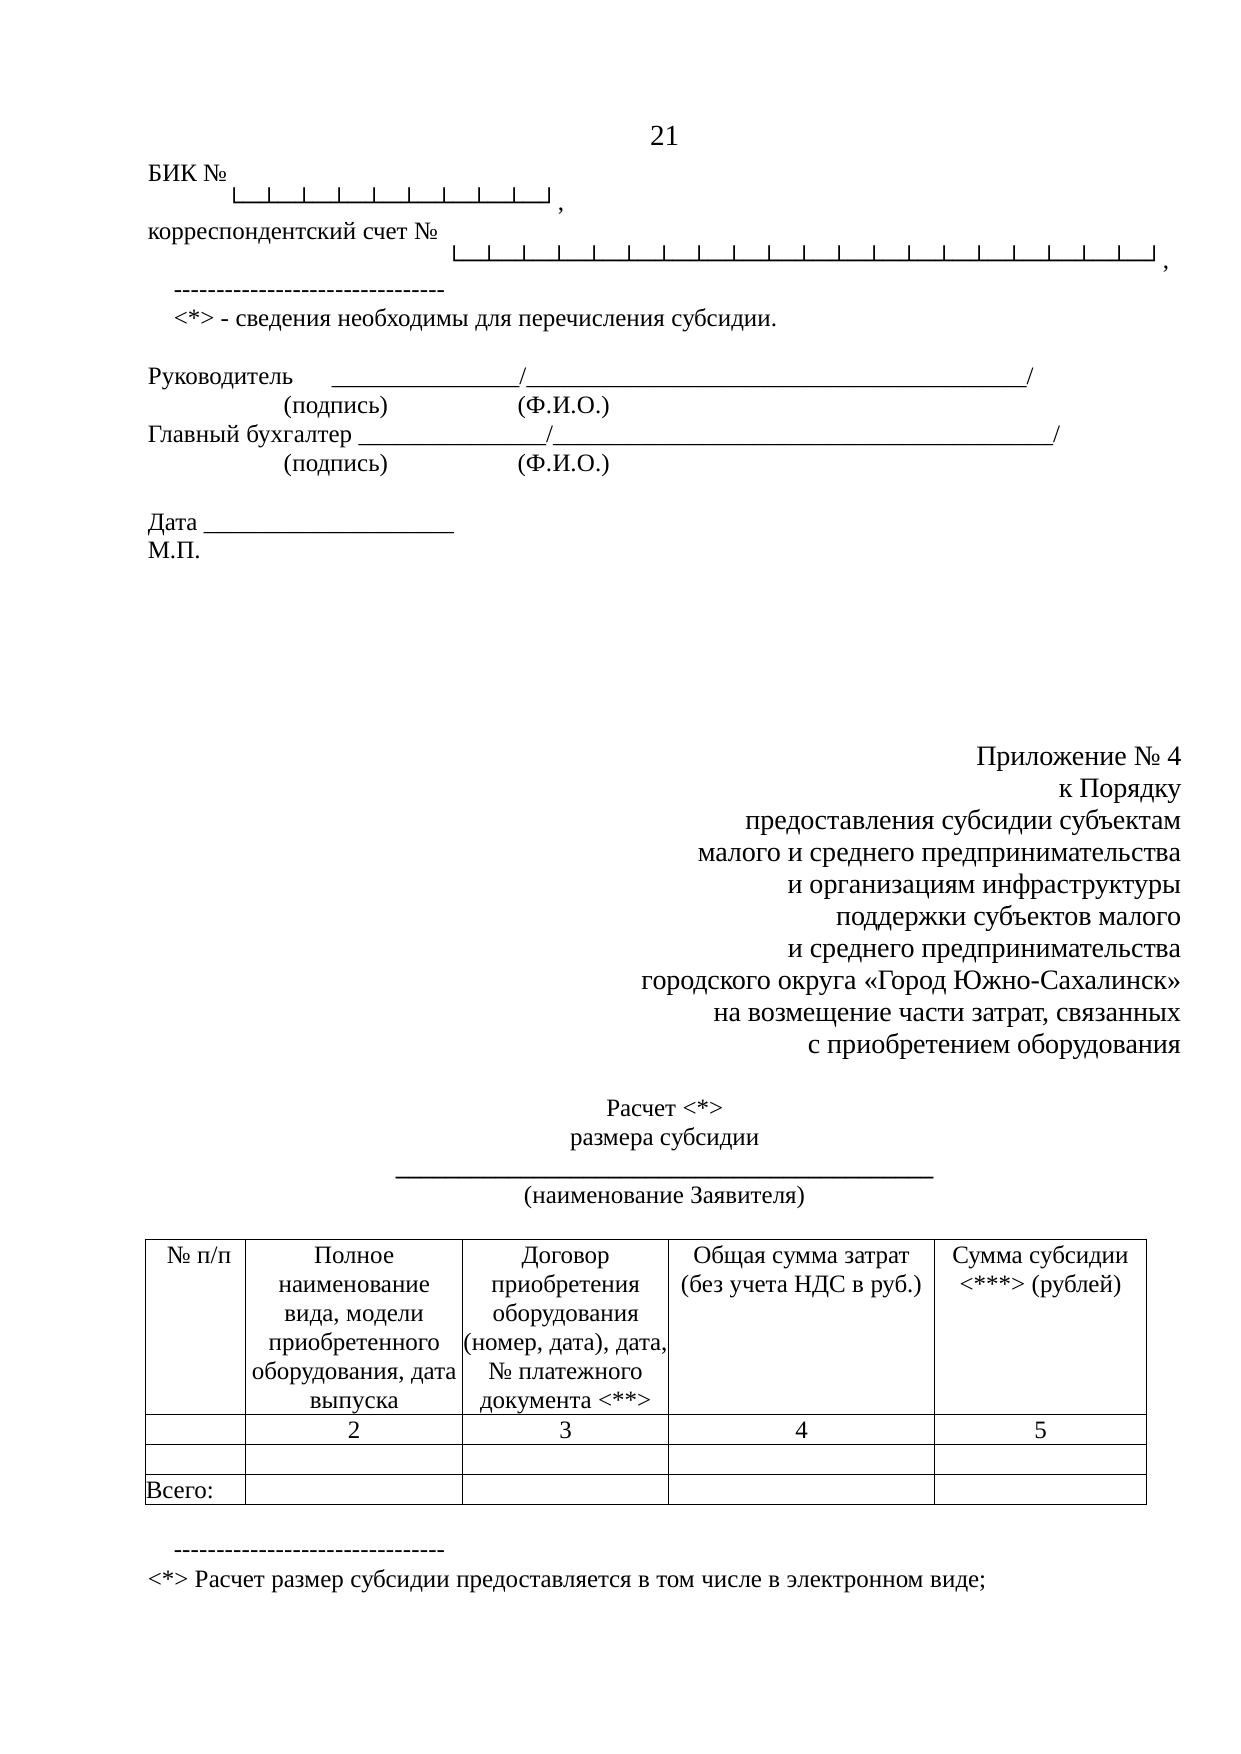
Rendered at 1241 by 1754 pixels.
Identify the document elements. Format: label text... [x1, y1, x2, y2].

text М.П. [148, 535, 1181, 564]
table_cell [935, 1475, 1146, 1504]
table_cell [935, 1445, 1146, 1474]
table_cell [146, 1415, 245, 1444]
table_cell [669, 1475, 934, 1504]
text и среднего предпринимательства [148, 931, 1181, 963]
table_header Договор приобретения оборудования (номер, дата), дата, № платежного документа <**> [463, 1240, 668, 1414]
table_cell [463, 1445, 668, 1474]
table_header № п/п [146, 1240, 245, 1414]
text ___________________________________________ [148, 1151, 1181, 1180]
text └─┴─┴─┴─┴─┴─┴─┴─┴─┘, [148, 187, 1181, 216]
text предоставления субсидии субъектам [148, 803, 1181, 835]
text └─┴─┴─┴─┴─┴─┴─┴─┴─┴─┴─┴─┴─┴─┴─┴─┴─┴─┴─┴─┘, [148, 245, 1181, 274]
table_header Общая сумма затрат (без учета НДС в руб.) [669, 1240, 934, 1414]
text малого и среднего предпринимательства [148, 835, 1181, 867]
text Главный бухгалтер _______________/________________________________________/ [148, 419, 1181, 448]
text к Порядку [148, 771, 1181, 803]
text БИК № [148, 158, 1181, 187]
text и организациям инфраструктуры [148, 867, 1181, 899]
table_header Полное наименование вида, модели приобретенного оборудования, дата выпуска [246, 1240, 462, 1414]
table_cell [146, 1445, 245, 1474]
text Дата ____________________ [148, 506, 1181, 535]
table_cell 2 [246, 1415, 462, 1444]
text городского округа «Город Южно-Сахалинск» [148, 963, 1181, 996]
table_cell [463, 1475, 668, 1504]
table_cell [246, 1445, 462, 1474]
table_cell 5 [935, 1415, 1146, 1444]
text с приобретением оборудования [148, 1028, 1181, 1060]
table_cell Всего: [146, 1475, 245, 1504]
text (подпись) (Ф.И.О.) [148, 390, 1181, 419]
text <*> Расчет размер субсидии предоставляется в том числе в электронном виде; [148, 1563, 1181, 1592]
table_header Сумма субсидии <***> (рублей) [935, 1240, 1146, 1414]
text корреспондентский счет № [148, 216, 1181, 245]
text (подпись) (Ф.И.О.) [148, 448, 1181, 477]
text <*> - сведения необходимы для перечисления субсидии. [148, 303, 1181, 332]
text размера субсидии [148, 1122, 1181, 1151]
text -------------------------------- [148, 1534, 1181, 1563]
table_cell [246, 1475, 462, 1504]
text Приложение № 4 [148, 739, 1181, 771]
text -------------------------------- [148, 274, 1181, 303]
table_cell 4 [669, 1415, 934, 1444]
table_cell 3 [463, 1415, 668, 1444]
text (наименование Заявителя) [148, 1180, 1181, 1209]
text на возмещение части затрат, связанных [148, 996, 1181, 1028]
table_cell [669, 1445, 934, 1474]
text Расчет <*> [148, 1093, 1181, 1122]
text Руководитель _______________/________________________________________/ [148, 361, 1181, 390]
text поддержки субъектов малого [148, 899, 1181, 931]
